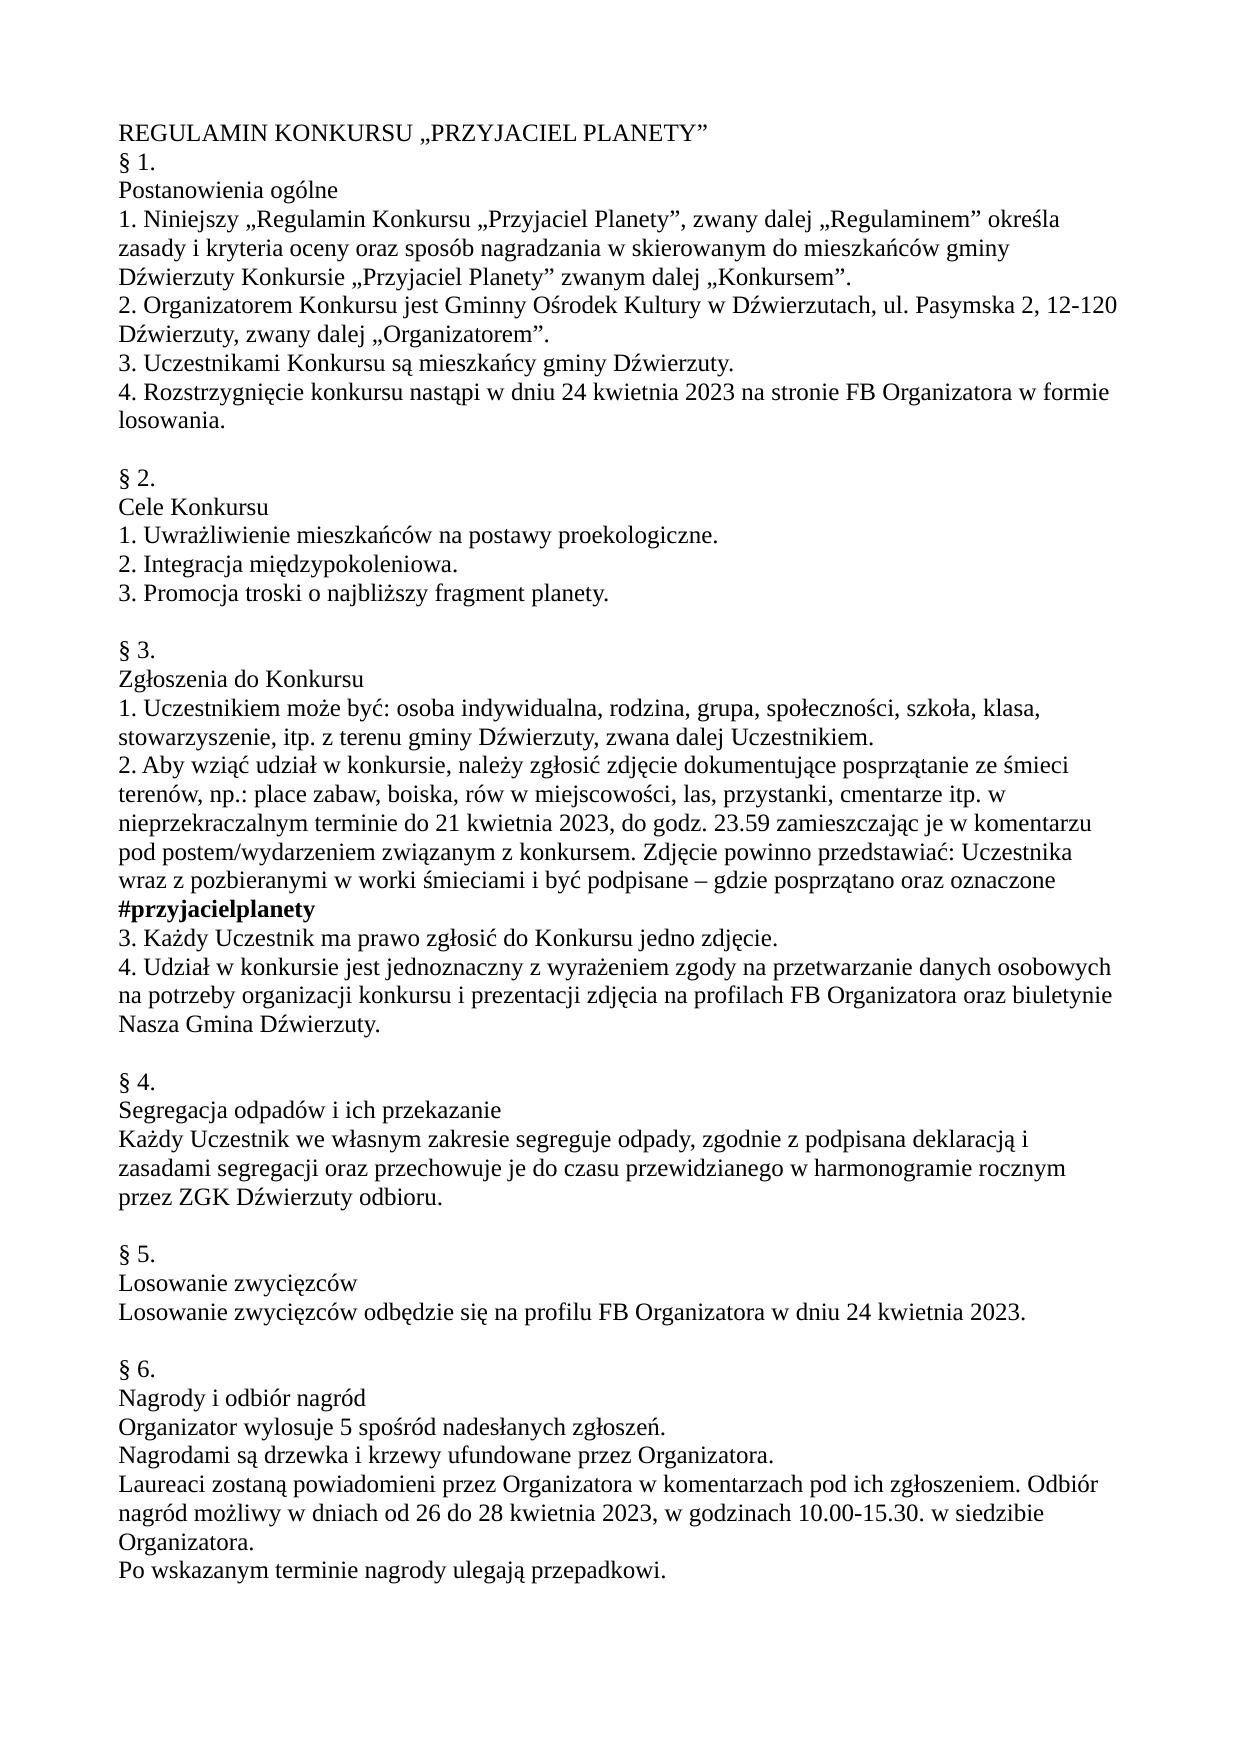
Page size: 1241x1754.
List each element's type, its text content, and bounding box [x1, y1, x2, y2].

text Nagrodami są drzewka i krzewy ufundowane przez Organizatora. [118, 1441, 1122, 1469]
text Po wskazanym terminie nagrody ulegają przepadkowi. [118, 1556, 1122, 1584]
text 1. Uwrażliwienie mieszkańców na postawy proekologiczne. [118, 521, 1122, 549]
text Segregacja odpadów i ich przekazanie [118, 1096, 1122, 1124]
text 2. Organizatorem Konkursu jest Gminny Ośrodek Kultury w Dźwierzutach, ul. Pasymska 2, 12-120 Dźwierzuty, zwany dalej „Organizatorem”. [118, 291, 1122, 348]
text 3. Uczestnikami Konkursu są mieszkańcy gminy Dźwierzuty. [118, 348, 1122, 377]
text § 6. [118, 1354, 1122, 1383]
text 2. Integracja międzypokoleniowa. [118, 549, 1122, 578]
text Zgłoszenia do Konkursu [118, 664, 1122, 693]
text Nagrody i odbiór nagród [118, 1383, 1122, 1412]
text Cele Konkursu [118, 492, 1122, 521]
text 4. Rozstrzygnięcie konkursu nastąpi w dniu 24 kwietnia 2023 na stronie FB Organizatora w formie losowania. [118, 377, 1122, 434]
text 1. Uczestnikiem może być: osoba indywidualna, rodzina, grupa, społeczności, szkoła, klasa, stowarzyszenie, itp. z terenu gminy Dźwierzuty, zwana dalej Uczestnikiem. [118, 693, 1122, 751]
text § 2. [118, 463, 1122, 492]
text Laureaci zostaną powiadomieni przez Organizatora w komentarzach pod ich zgłoszeniem. Odbiór nagród możliwy w dniach od 26 do 28 kwietnia 2023, w godzinach 10.00-15.30. w siedzibie Organizatora. [118, 1469, 1122, 1556]
text § 4. [118, 1067, 1122, 1096]
text Każdy Uczestnik we własnym zakresie segreguje odpady, zgodnie z podpisana deklaracją i zasadami segregacji oraz przechowuje je do czasu przewidzianego w harmonogramie rocznym przez ZGK Dźwierzuty odbioru. [118, 1124, 1122, 1211]
text 3. Każdy Uczestnik ma prawo zgłosić do Konkursu jedno zdjęcie. [118, 923, 1122, 952]
text 4. Udział w konkursie jest jednoznaczny z wyrażeniem zgody na przetwarzanie danych osobowych na potrzeby organizacji konkursu i prezentacji zdjęcia na profilach FB Organizatora oraz biuletynie Nasza Gmina Dźwierzuty. [118, 952, 1122, 1038]
text 3. Promocja troski o najbliższy fragment planety. [118, 578, 1122, 607]
text REGULAMIN KONKURSU „PRZYJACIEL PLANETY” [118, 118, 1122, 147]
text § 1. [118, 147, 1122, 176]
text § 3. [118, 636, 1122, 664]
text Losowanie zwycięzców [118, 1268, 1122, 1297]
text 2. Aby wziąć udział w konkursie, należy zgłosić zdjęcie dokumentujące posprzątanie ze śmieci terenów, np.: place zabaw, boiska, rów w miejscowości, las, przystanki, cmentarze itp. w nieprzekraczalnym terminie do 21 kwietnia 2023, do godz. 23.59 zamieszczając je w komentarzu pod postem/wydarzeniem związanym z konkursem. Zdjęcie powinno przedstawiać: Uczestnika wraz z pozbieranymi w worki śmieciami i być podpisane – gdzie posprzątano oraz oznaczone #przyjacielplanety [118, 751, 1122, 923]
text Postanowienia ogólne [118, 176, 1122, 204]
text 1. Niniejszy „Regulamin Konkursu „Przyjaciel Planety”, zwany dalej „Regulaminem” określa zasady i kryteria oceny oraz sposób nagradzania w skierowanym do mieszkańców gminy Dźwierzuty Konkursie „Przyjaciel Planety” zwanym dalej „Konkursem”. [118, 204, 1122, 291]
text Losowanie zwycięzców odbędzie się na profilu FB Organizatora w dniu 24 kwietnia 2023. [118, 1297, 1122, 1326]
text § 5. [118, 1239, 1122, 1268]
text Organizator wylosuje 5 spośród nadesłanych zgłoszeń. [118, 1412, 1122, 1441]
